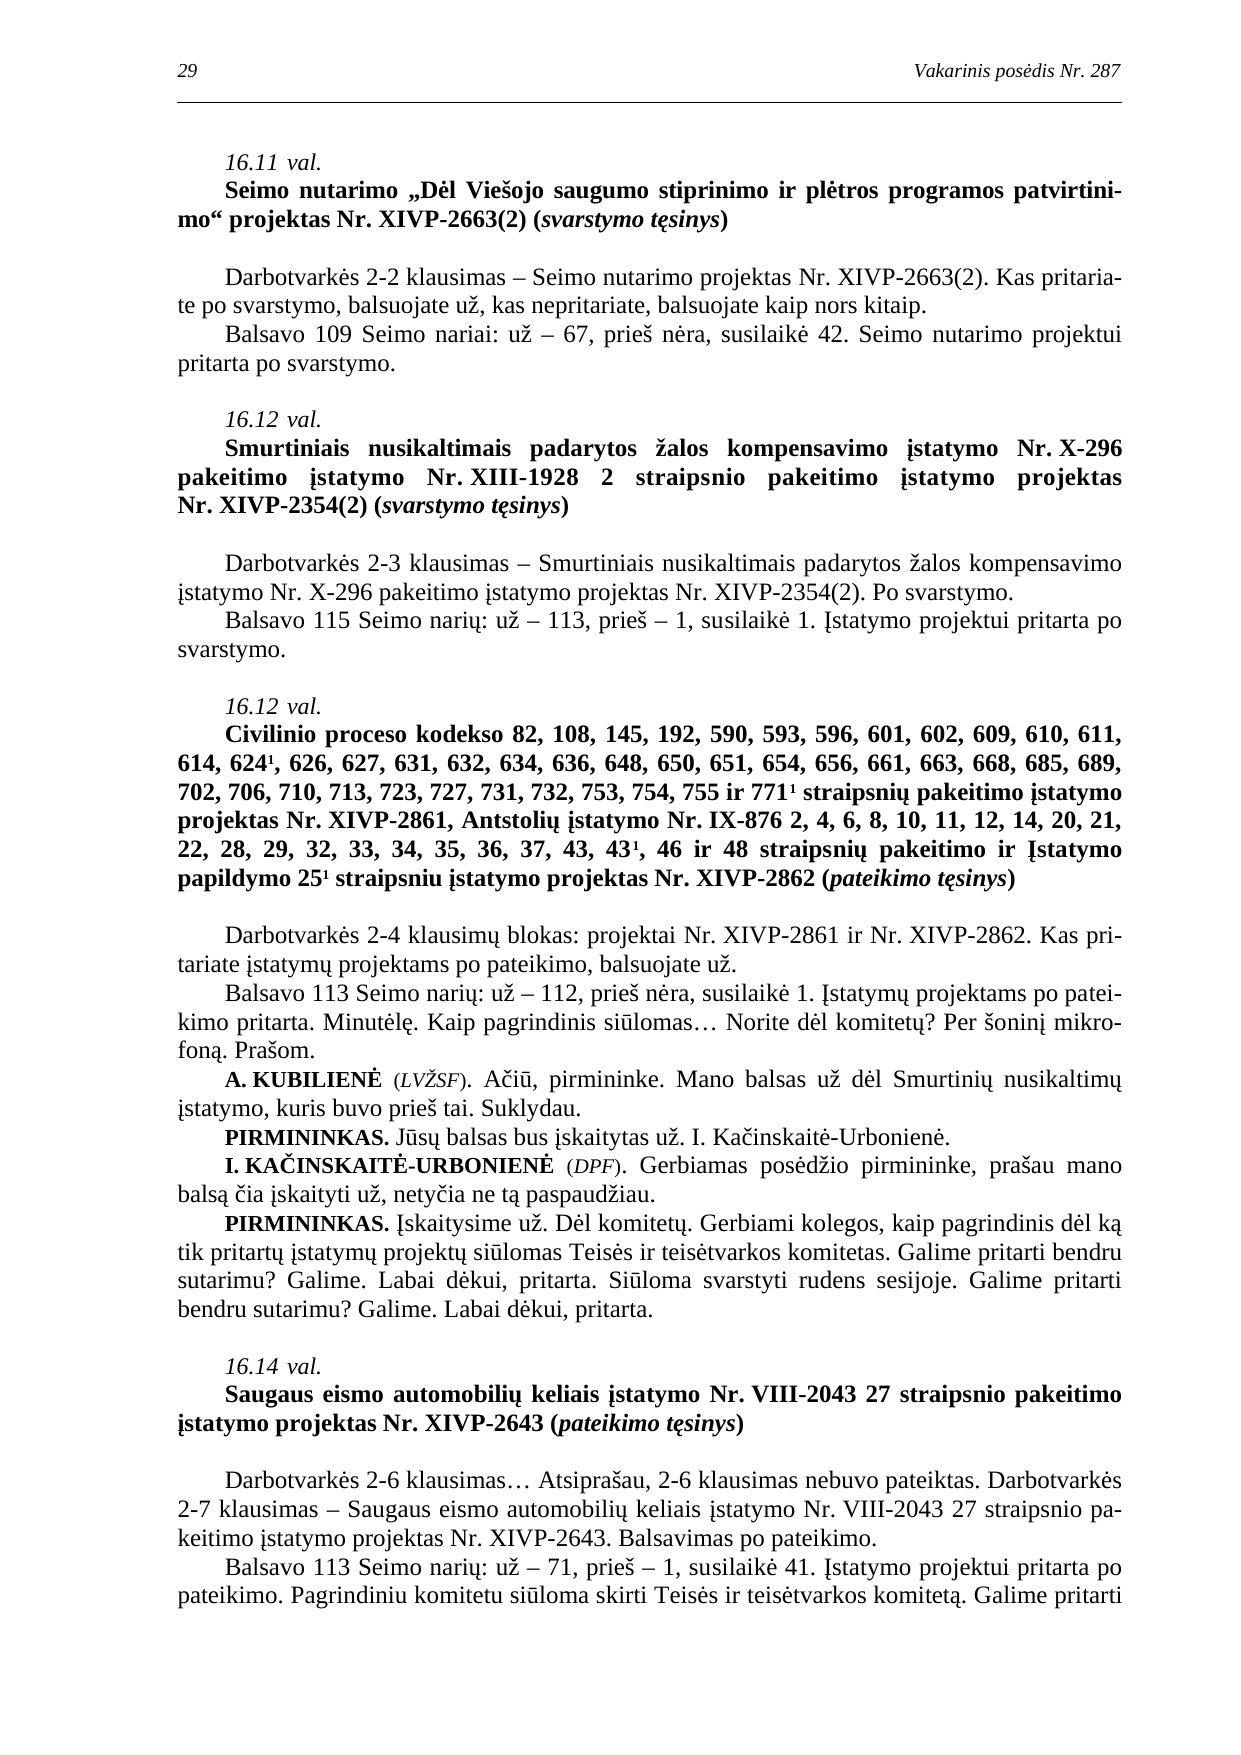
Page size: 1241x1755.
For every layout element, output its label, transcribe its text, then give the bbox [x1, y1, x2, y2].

text A. KUBILIENĖ (LVŽSF). Ačiū, pir­mi­nin­ke. Ma­no bal­sas už dėl Smur­ti­nių nu­si­kal­ti­mų įsta­ty­mo, ku­ris bu­vo prieš tai. Su­kly­dau. [177, 1064, 1122, 1122]
text 16.12 val. [224, 692, 1122, 719]
text PIRMININKAS. Įskai­ty­si­me už. Dėl ko­mi­te­tų. Ger­bia­mi ko­le­gos, kaip pa­grin­di­nis dėl ką tik pri­tar­tų įsta­ty­mų pro­jek­tų siū­lo­mas Tei­sės ir tei­sėt­var­kos ko­mi­te­tas. Ga­li­me pri­tar­ti ben­dru su­ta­ri­mu? Ga­li­me. La­bai dė­kui, pri­tar­ta. Siū­lo­ma svars­ty­ti ru­dens se­si­jo­je. Ga­li­me pri­tar­ti ben­dru su­ta­ri­mu? Ga­li­me. La­bai dė­kui, pri­tar­ta. [177, 1208, 1122, 1323]
text Dar­bo­tvarkės 2-6 klau­si­mas… At­si­pra­šau, 2-6 klau­si­mas ne­bu­vo pa­teik­tas. Dar­bo­tvarkės 2-7 klau­si­mas – Sau­gaus eis­mo au­to­mo­bi­lių ke­liais įsta­ty­mo Nr. VIII-2043 27 straips­nio pa­kei­ti­mo įsta­ty­mo pro­jek­tas Nr. XIVP-2643. Bal­sa­vi­mas po pa­tei­ki­mo. [177, 1466, 1122, 1552]
text Dar­bo­tvarkės 2-2 klau­si­mas – Sei­mo nu­ta­ri­mo pro­jek­tas Nr. XIVP-2663(2). Kas pri­ta­ria­te po svars­ty­mo, bal­suo­ja­te už, kas ne­pri­ta­ria­te, bal­suo­ja­te kaip nors ki­taip. [177, 262, 1122, 319]
text 16.11 val. [224, 148, 1122, 175]
text Dar­bo­tvarkės 2-3 klau­si­mas – Smur­ti­niais nu­si­kal­ti­mais pa­da­ry­tos ža­los kom­pen­sa­vi­mo įsta­ty­mo Nr. X-296 pa­kei­ti­mo įsta­ty­mo pro­jek­tas Nr. XIVP-2354(2). Po svars­ty­mo. [177, 548, 1122, 605]
text Sei­mo nu­ta­ri­mo „Dėl Vie­šo­jo sau­gu­mo stip­ri­ni­mo ir plėt­ros pro­gra­mos pa­tvir­ti­ni­mo“ pro­jek­tas Nr. XIVP-2663(2) (svars­ty­mo tę­si­nys) [177, 175, 1122, 233]
text Dar­bo­tvarkės 2-4 klau­si­mų blo­kas: pro­jek­tai Nr. XIVP-2861 ir Nr. XIVP-2862. Kas pri­ta­ria­te įsta­ty­mų pro­jek­tams po pa­tei­ki­mo, bal­suo­ja­te už. [177, 921, 1122, 978]
text 16.14 val. [224, 1352, 1122, 1379]
text Bal­sa­vo 115 Sei­mo na­rių: už – 113, prieš – 1, su­si­lai­kė 1. Įsta­ty­mo pro­jek­tui pri­tar­ta po svars­ty­mo. [177, 605, 1122, 663]
text Smur­ti­niais nu­si­kal­ti­mais pa­da­ry­tos ža­los kom­pen­sa­vi­mo įsta­ty­mo Nr. X-296 pakeiti­mo įsta­ty­mo Nr. XIII-1928 2 straips­nio pa­kei­ti­mo įsta­ty­mo pro­jek­tas Nr. XIVP-2354(2) (svars­ty­mo tę­si­nys) [177, 433, 1122, 519]
text Sau­gaus eis­mo au­to­mo­bi­lių ke­liais įsta­ty­mo Nr. VIII-2043 27 straips­nio pa­kei­ti­mo įsta­ty­mo pro­jek­tas Nr. XIVP-2643 (pa­tei­ki­mo tę­si­nys) [177, 1379, 1122, 1437]
text 16.12 val. [224, 405, 1122, 433]
text Bal­sa­vo 109 Sei­mo na­riai: už – 67, prieš nė­ra, su­si­lai­kė 42. Sei­mo nu­ta­ri­mo pro­jek­tui pri­tar­ta po svars­ty­mo. [177, 319, 1122, 377]
text Ci­vi­li­nio pro­ce­so ko­dek­so 82, 108, 145, 192, 590, 593, 596, 601, 602, 609, 610, 611, 614, 6241, 626, 627, 631, 632, 634, 636, 648, 650, 651, 654, 656, 661, 663, 668, 685, 689, 702, 706, 710, 713, 723, 727, 731, 732, 753, 754, 755 ir 7711 straips­nių pa­kei­ti­mo įsta­ty­mo pro­jek­tas Nr. XIVP-2861, Ant­sto­lių įsta­ty­mo Nr. IX-876 2, 4, 6, 8, 10, 11, 12, 14, 20, 21, 22, 28, 29, 32, 33, 34, 35, 36, 37, 43, 431, 46 ir 48 straips­nių pa­kei­ti­mo ir Įsta­ty­mo papildy­mo 251 straips­niu įsta­ty­mo pro­jek­tas Nr. XIVP-2862 (pa­tei­ki­mo tę­si­nys) [177, 719, 1122, 892]
text Bal­sa­vo 113 Sei­mo na­rių: už – 112, prieš nė­ra, su­si­lai­kė 1. Įsta­ty­mų pro­jek­tams po pa­tei­ki­mo pri­tar­ta. Mi­nu­tė­lę. Kaip pa­grin­di­nis siū­lo­mas… No­ri­te dėl ko­mi­te­tų? Per šo­ni­nį mik­ro­fo­ną. Pra­šom. [177, 978, 1122, 1064]
text PIRMININKAS. Jū­sų bal­sas bus įskai­ty­tas už. I. Ka­čins­kai­tė-Ur­bo­nie­nė. [177, 1122, 1122, 1151]
text Bal­sa­vo 113 Sei­mo na­rių: už – 71, prieš – 1, su­si­lai­kė 41. Įsta­ty­mo pro­jek­tui pri­tar­ta po pa­tei­ki­mo. Pa­grin­di­niu ko­mi­te­tu siū­lo­ma skir­ti Tei­sės ir tei­sėt­var­kos ko­mi­te­tą. Ga­li­me pri­tar­ti [177, 1552, 1122, 1609]
text I. KAČINSKAITĖ-URBONIENĖ (DPF). Ger­bia­mas po­sė­džio pir­mi­nin­ke, pra­šau ma­no bal­są čia įskai­ty­ti už, ne­ty­čia ne tą pa­spau­džiau. [177, 1151, 1122, 1208]
